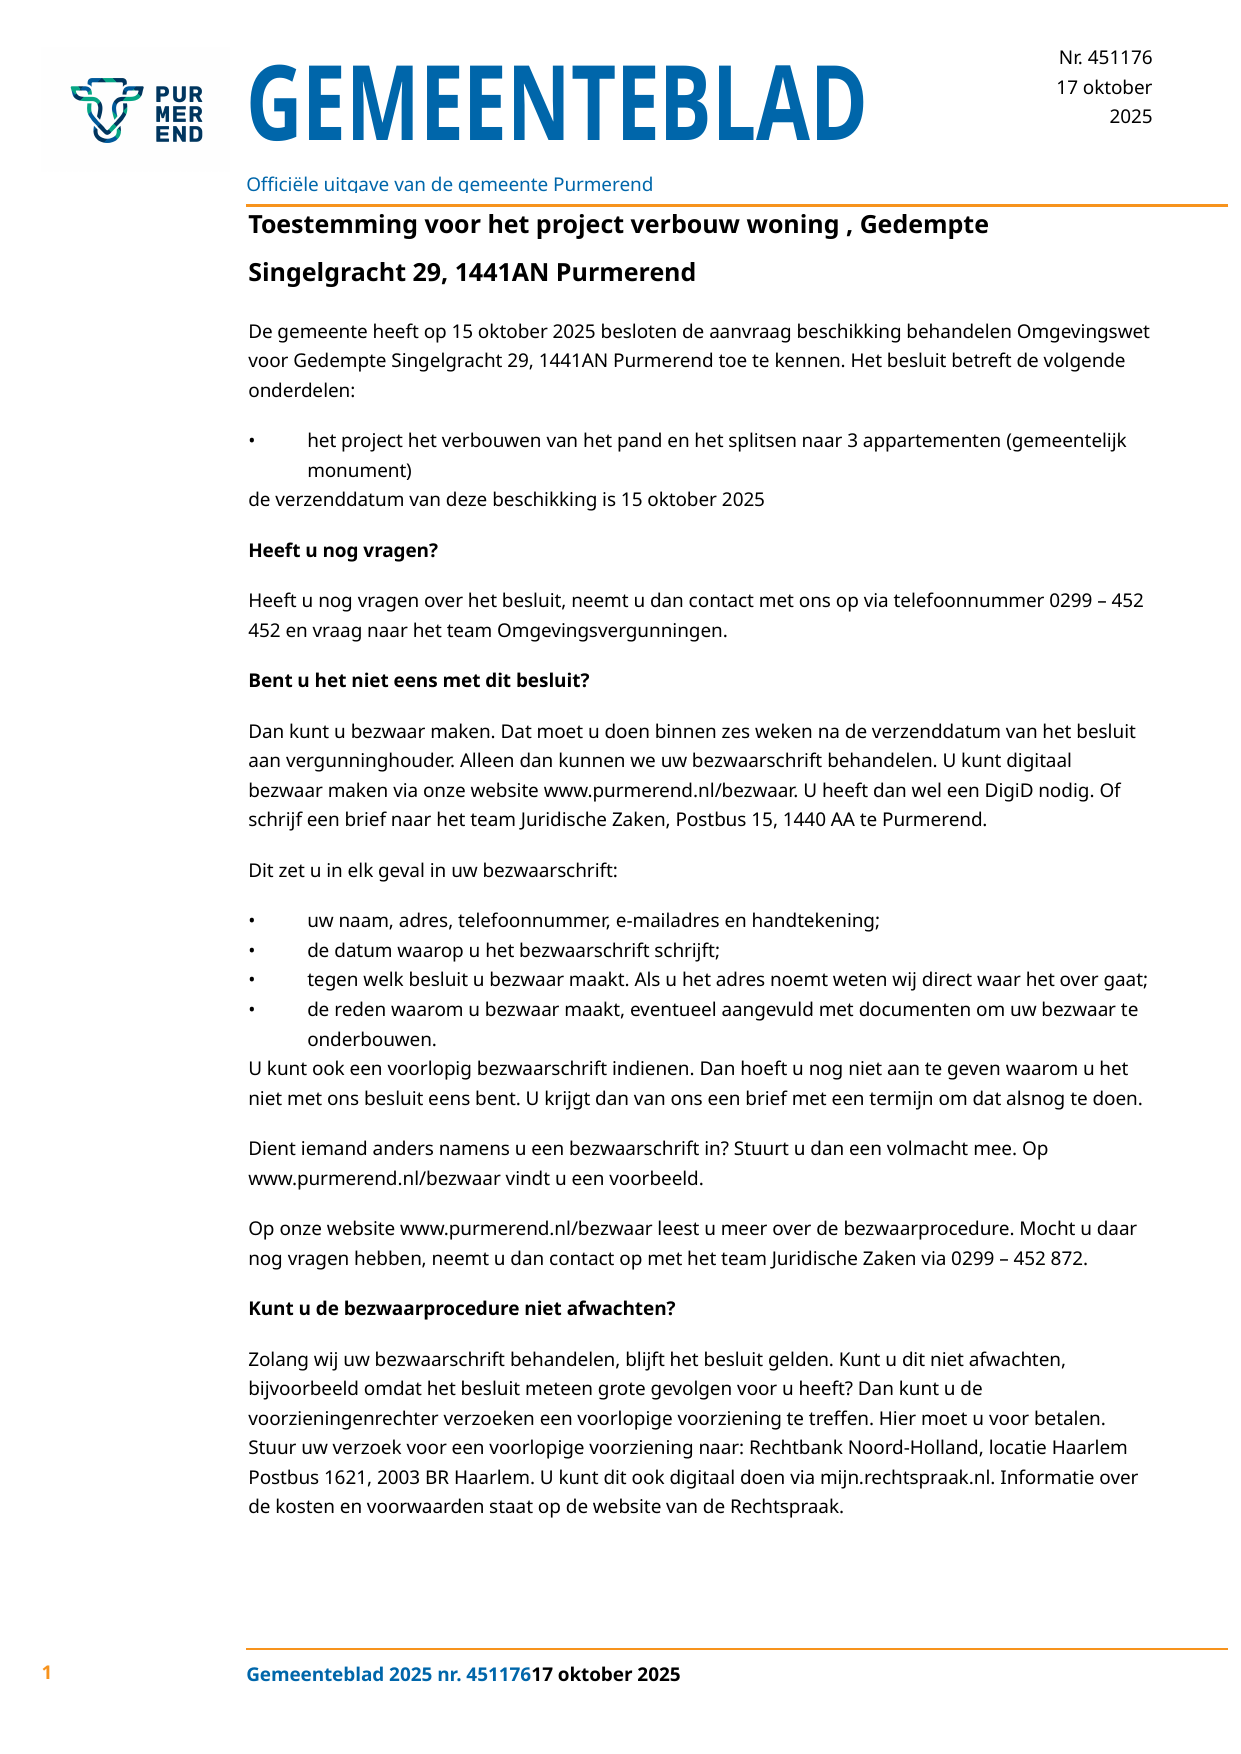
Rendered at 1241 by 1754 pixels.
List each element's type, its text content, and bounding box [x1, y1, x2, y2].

text Dan kunt u bezwaar maken. Dat moet u doen binnen zes weken na de verzenddatum van het besluit aan vergunninghouder. Alleen dan kunnen we uw bezwaarschrift behandelen. U kunt digitaal bezwaar maken via onze website www.purmerend.nl/bezwaar. U heeft dan wel een DigiD nodig. Of schrijf een brief naar het team Juridische Zaken, Postbus 15, 1440 AA te Purmerend. [248, 718, 1152, 832]
list uw naam, adres, telefoonnummer, e-mailadres en handtekening; [248, 907, 1152, 933]
list tegen welk besluit u bezwaar maakt. Als u het adres noemt weten wij direct waar het over gaat; [248, 967, 1152, 992]
list de reden waarom u bezwaar maakt, eventueel aangevuld met documenten om uw bezwaar te onderbouwen. [248, 996, 1152, 1052]
text Dient iemand anders namens u een bezwaarschrift in? Stuurt u dan een volmacht mee. Op www.purmerend.nl/bezwaar vindt u een voorbeeld. [248, 1135, 1152, 1191]
text Zolang wij uw bezwaarschrift behandelen, blijft het besluit gelden. Kunt u dit niet afwachten, bijvoorbeeld omdat het besluit meteen grote gevolgen voor u heeft? Dan kunt u de voorzieningenrechter verzoeken een voorlopige voorziening te treffen. Hier moet u voor betalen. Stuur uw verzoek voor een voorlopige voorziening naar: Rechtbank Noord-Holland, locatie Haarlem Postbus 1621, 2003 BR Haarlem. U kunt dit ook digitaal doen via mijn.rechtspraak.nl. Informatie over de kosten en voorwaarden staat op de website van de Rechtspraak. [248, 1346, 1152, 1519]
text Bent u het niet eens met dit besluit? [248, 667, 1152, 693]
text Op onze website www.purmerend.nl/bezwaar leest u meer over de bezwaarprocedure. Mocht u daar nog vragen hebben, neemt u dan contact op met het team Juridische Zaken via 0299 – 452 872. [248, 1215, 1152, 1271]
text Heeft u nog vragen? [248, 537, 1152, 563]
picture [41, 47, 231, 172]
text U kunt ook een voorlopig bezwaarschrift indienen. Dan hoeft u nog niet aan te geven waarom u het niet met ons besluit eens bent. U krijgt dan van ons een brief met een termijn om dat alsnog te doen. [248, 1055, 1152, 1111]
text Dit zet u in elk geval in uw bezwaarschrift: [248, 857, 1152, 883]
text de verzenddatum van deze beschikking is 15 oktober 2025 [248, 487, 1152, 512]
list het project het verbouwen van het pand en het splitsen naar 3 appartementen (gemeentelijk monument) [248, 427, 1152, 483]
list de datum waarop u het bezwaarschrift schrijft; [248, 937, 1152, 963]
text Kunt u de bezwaarprocedure niet afwachten? [248, 1295, 1152, 1321]
text Heeft u nog vragen over het besluit, neemt u dan contact met ons op via telefoonnummer 0299 – 452 452 en vraag naar het team Omgevingsvergunningen. [248, 587, 1152, 643]
text Toestemming voor het project verbouw woning , Gedempte Singelgracht 29, 1441AN Purmerend [248, 207, 1152, 288]
text De gemeente heeft op 15 oktober 2025 besloten de aanvraag beschikking behandelen Omgevingswet voor Gedempte Singelgracht 29, 1441AN Purmerend toe te kennen. Het besluit betreft de volgende onderdelen: [248, 318, 1152, 403]
